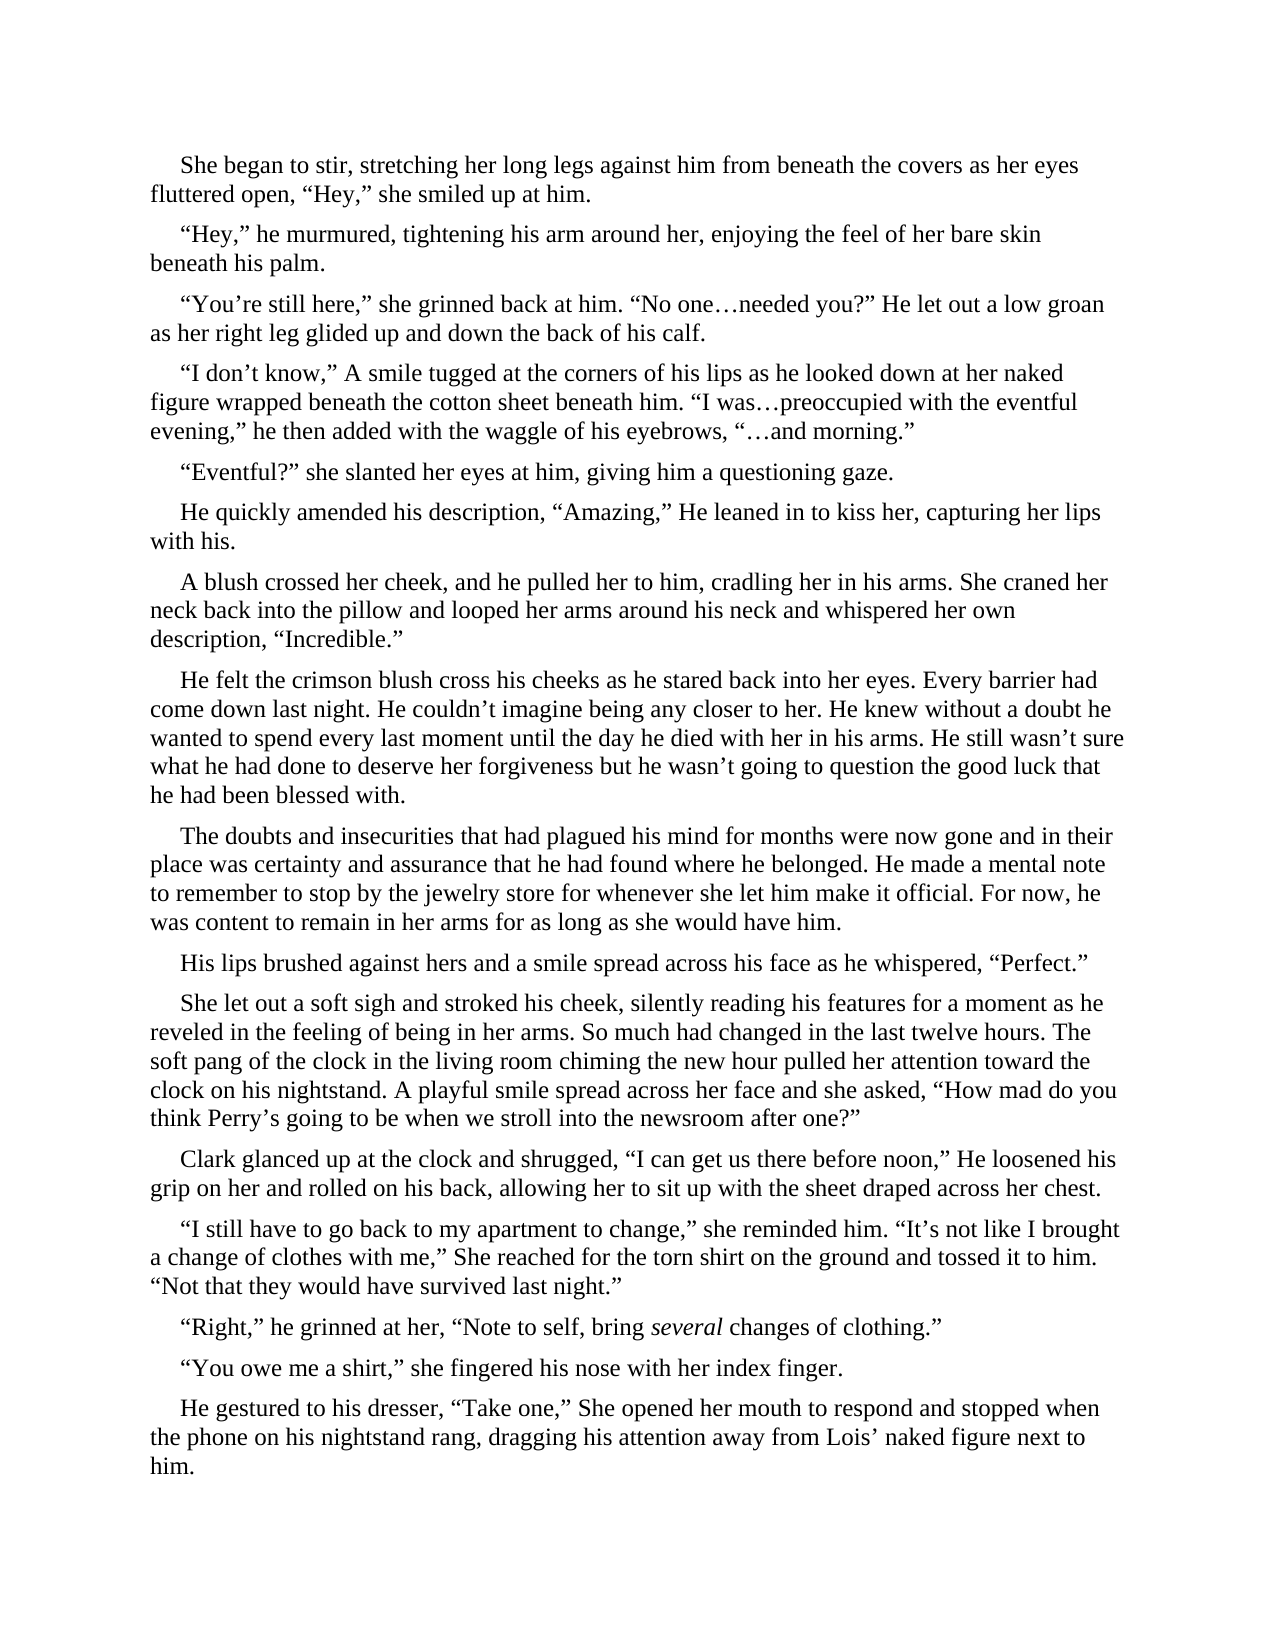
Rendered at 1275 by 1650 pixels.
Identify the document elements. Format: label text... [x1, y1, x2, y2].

text His lips brushed against hers and a smile spread across his face as he whispered, “Perfect.” [150, 948, 1125, 977]
text Clark glanced up at the clock and shrugged, “I can get us there before noon,” He loosened his grip on her and rolled on his back, allowing her to sit up with the sheet draped across her chest. [150, 1144, 1125, 1202]
text “I don’t know,” A smile tugged at the corners of his lips as he looked down at her naked figure wrapped beneath the cotton sheet beneath him. “I was…preoccupied with the eventful evening,” he then added with the waggle of his eyebrows, “…and morning.” [150, 358, 1125, 445]
text “You’re still here,” she grinned back at him. “No one…needed you?” He let out a low groan as her right leg glided up and down the back of his calf. [150, 289, 1125, 346]
text The doubts and insecurities that had plagued his mind for months were now gone and in their place was certainty and assurance that he had found where he belonged. He made a mental note to remember to stop by the jewelry store for whenever she let him make it official. For now, he was content to remain in her arms for as long as she would have him. [150, 821, 1125, 936]
text “Hey,” he murmured, tightening his arm around her, enjoying the feel of her bare skin beneath his palm. [150, 219, 1125, 277]
text “I still have to go back to my apartment to change,” she reminded him. “It’s not like I brought a change of clothes with me,” She reached for the torn shirt on the ground and tossed it to him. “Not that they would have survived last night.” [150, 1214, 1125, 1300]
text He quickly amended his description, “Amazing,” He leaned in to kiss her, capturing her lips with his. [150, 497, 1125, 555]
text A blush crossed her cheek, and he pulled her to him, cradling her in his arms. She craned her neck back into the pillow and looped her arms around his neck and whispered her own description, “Incredible.” [150, 567, 1125, 653]
text “Right,” he grinned at her, “Note to self, bring several changes of clothing.” [150, 1312, 1125, 1341]
text He gestured to his dresser, “Take one,” She opened her mouth to respond and stopped when the phone on his nightstand rang, dragging his attention away from Lois’ naked figure next to him. [150, 1393, 1125, 1480]
text She let out a soft sigh and stroked his cheek, silently reading his features for a moment as he reveled in the feeling of being in her arms. So much had changed in the last twelve hours. The soft pang of the clock in the living room chiming the new hour pulled her attention toward the clock on his nightstand. A playful smile spread across her face and she asked, “How mad do you think Perry’s going to be when we stroll into the newsroom after one?” [150, 988, 1125, 1132]
text She began to stir, stretching her long legs against him from beneath the covers as her eyes fluttered open, “Hey,” she smiled up at him. [150, 150, 1125, 207]
text He felt the crimson blush cross his cheeks as he stared back into her eyes. Every barrier had come down last night. He couldn’t imagine being any closer to her. He knew without a doubt he wanted to spend every last moment until the day he died with her in his arms. He still wasn’t sure what he had done to deserve her forgiveness but he wasn’t going to question the good luck that he had been blessed with. [150, 665, 1125, 809]
text “You owe me a shirt,” she fingered his nose with her index finger. [150, 1353, 1125, 1381]
text “Eventful?” she slanted her eyes at him, giving him a questioning gaze. [150, 457, 1125, 485]
